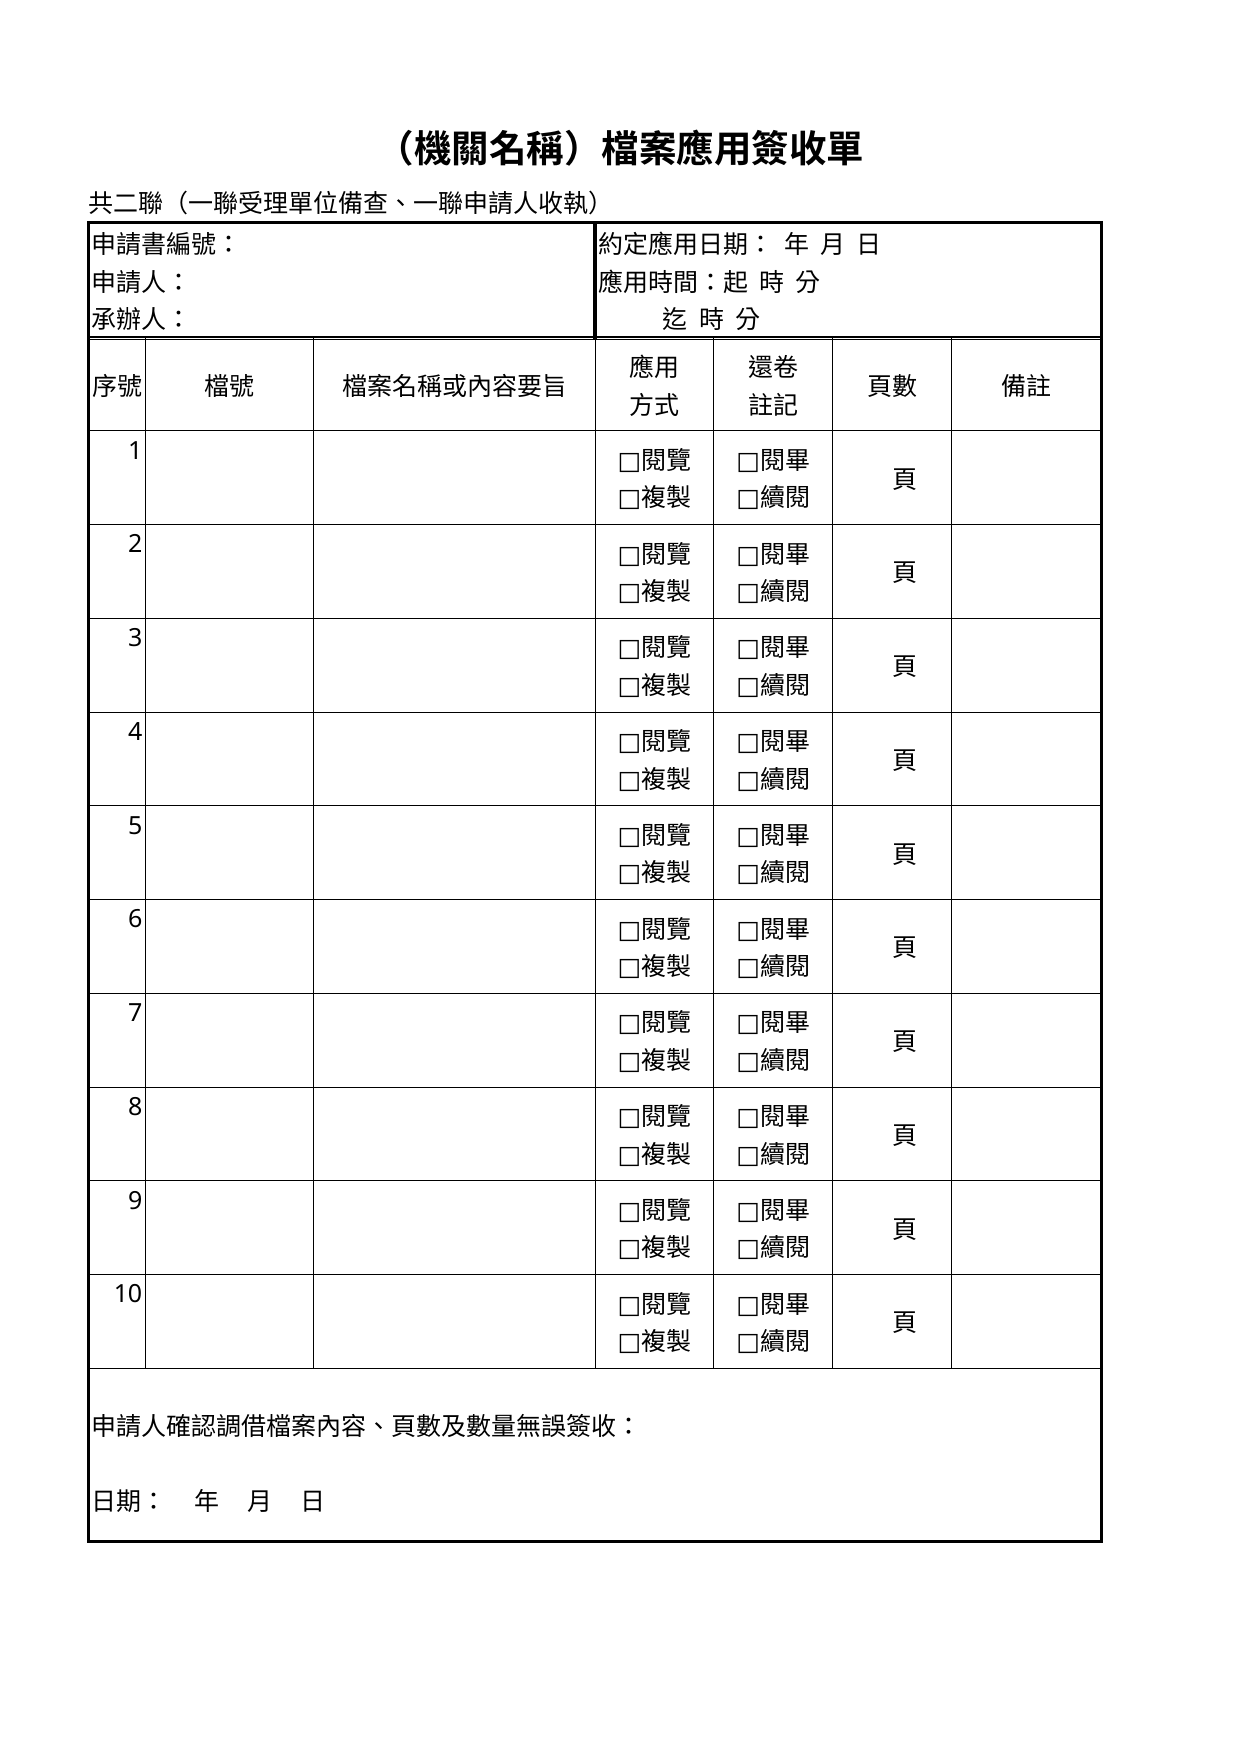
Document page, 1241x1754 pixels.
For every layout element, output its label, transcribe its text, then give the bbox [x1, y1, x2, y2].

table_cell [952, 525, 1100, 618]
table_cell 1 [90, 431, 145, 524]
table_cell □閱畢 □續閱 [714, 900, 832, 993]
table_cell □閱覽 □複製 [596, 525, 713, 618]
table_cell 檔案名稱或內容要旨 [314, 340, 595, 430]
table_cell 頁 [833, 713, 951, 805]
table_cell □閱畢 □續閱 [714, 806, 832, 899]
table_cell 頁 [833, 900, 951, 993]
table_cell 申請人確認調借檔案內容、頁數及數量無誤簽收： 日期： 年 月 日 [90, 1369, 1100, 1540]
table_cell 10 [90, 1275, 145, 1368]
table_cell [314, 1088, 595, 1180]
table_cell [146, 619, 313, 711]
table_cell 2 [90, 525, 145, 618]
table_cell □閱覽 □複製 [596, 1181, 713, 1274]
table_cell [146, 1275, 313, 1368]
table_cell 頁 [833, 431, 951, 524]
table_cell □閱覽 □複製 [596, 1275, 713, 1368]
table_cell [314, 900, 595, 993]
table_cell [952, 806, 1100, 899]
table_cell [146, 525, 313, 618]
table_cell [314, 994, 595, 1086]
table_cell 5 [90, 806, 145, 899]
table_cell 序號 [90, 340, 145, 430]
table_cell □閱畢 □續閱 [714, 1088, 832, 1180]
table_cell [314, 525, 595, 618]
table_cell □閱畢 □續閱 [714, 619, 832, 711]
table_cell 檔號 [146, 340, 313, 430]
table_cell [314, 806, 595, 899]
table_cell 8 [90, 1088, 145, 1180]
table_cell 頁 [833, 1181, 951, 1274]
table_cell [314, 1181, 595, 1274]
table_cell [952, 1275, 1100, 1368]
table_cell 頁 [833, 619, 951, 711]
table_header 約定應用日期： 年 月 日 應用時間：起 時 分 迄 時 分 [597, 224, 1100, 336]
table_cell □閱覽 □複製 [596, 713, 713, 805]
table_cell □閱覽 □複製 [596, 994, 713, 1086]
table_cell [146, 1088, 313, 1180]
table_cell [146, 806, 313, 899]
table_cell □閱覽 □複製 [596, 431, 713, 524]
table_cell 頁 [833, 806, 951, 899]
table_cell □閱覽 □複製 [596, 806, 713, 899]
table_cell 頁數 [833, 340, 951, 430]
text （機關名稱）檔案應用簽收單 [89, 108, 1152, 183]
table_cell □閱覽 □複製 [596, 900, 713, 993]
table_cell [146, 994, 313, 1086]
table_cell 3 [90, 619, 145, 711]
table_cell [952, 1088, 1100, 1180]
table_cell □閱畢 □續閱 [714, 525, 832, 618]
table_cell □閱畢 □續閱 [714, 994, 832, 1086]
table_cell 頁 [833, 1088, 951, 1180]
table_cell 應用 方式 [596, 340, 713, 430]
table_cell [146, 900, 313, 993]
table_cell [314, 431, 595, 524]
table_header 申請書編號： 申請人： 承辦人： [90, 224, 593, 336]
table_cell □閱畢 □續閱 [714, 1275, 832, 1368]
table_cell □閱畢 □續閱 [714, 1181, 832, 1274]
table_cell [314, 1275, 595, 1368]
table_cell [314, 619, 595, 711]
table_cell [146, 431, 313, 524]
table_cell □閱覽 □複製 [596, 1088, 713, 1180]
table_cell [952, 1181, 1100, 1274]
table_cell 4 [90, 713, 145, 805]
table_cell 9 [90, 1181, 145, 1274]
table_cell [952, 994, 1100, 1086]
table_cell 頁 [833, 994, 951, 1086]
table_cell [952, 900, 1100, 993]
table_cell 7 [90, 994, 145, 1086]
table_cell 頁 [833, 1275, 951, 1368]
table_cell 還卷 註記 [714, 340, 832, 430]
table_cell 備註 [952, 340, 1100, 430]
table_cell [146, 1181, 313, 1274]
table_cell [314, 713, 595, 805]
table_cell [952, 619, 1100, 711]
table_cell □閱畢 □續閱 [714, 431, 832, 524]
table_cell 6 [90, 900, 145, 993]
table_cell [952, 431, 1100, 524]
table_cell 頁 [833, 525, 951, 618]
table_cell □閱畢 □續閱 [714, 713, 832, 805]
table_cell [146, 713, 313, 805]
table_cell □閱覽 □複製 [596, 619, 713, 711]
table_cell [952, 713, 1100, 805]
text 共二聯（一聯受理單位備查、一聯申請人收執） [89, 183, 1152, 221]
